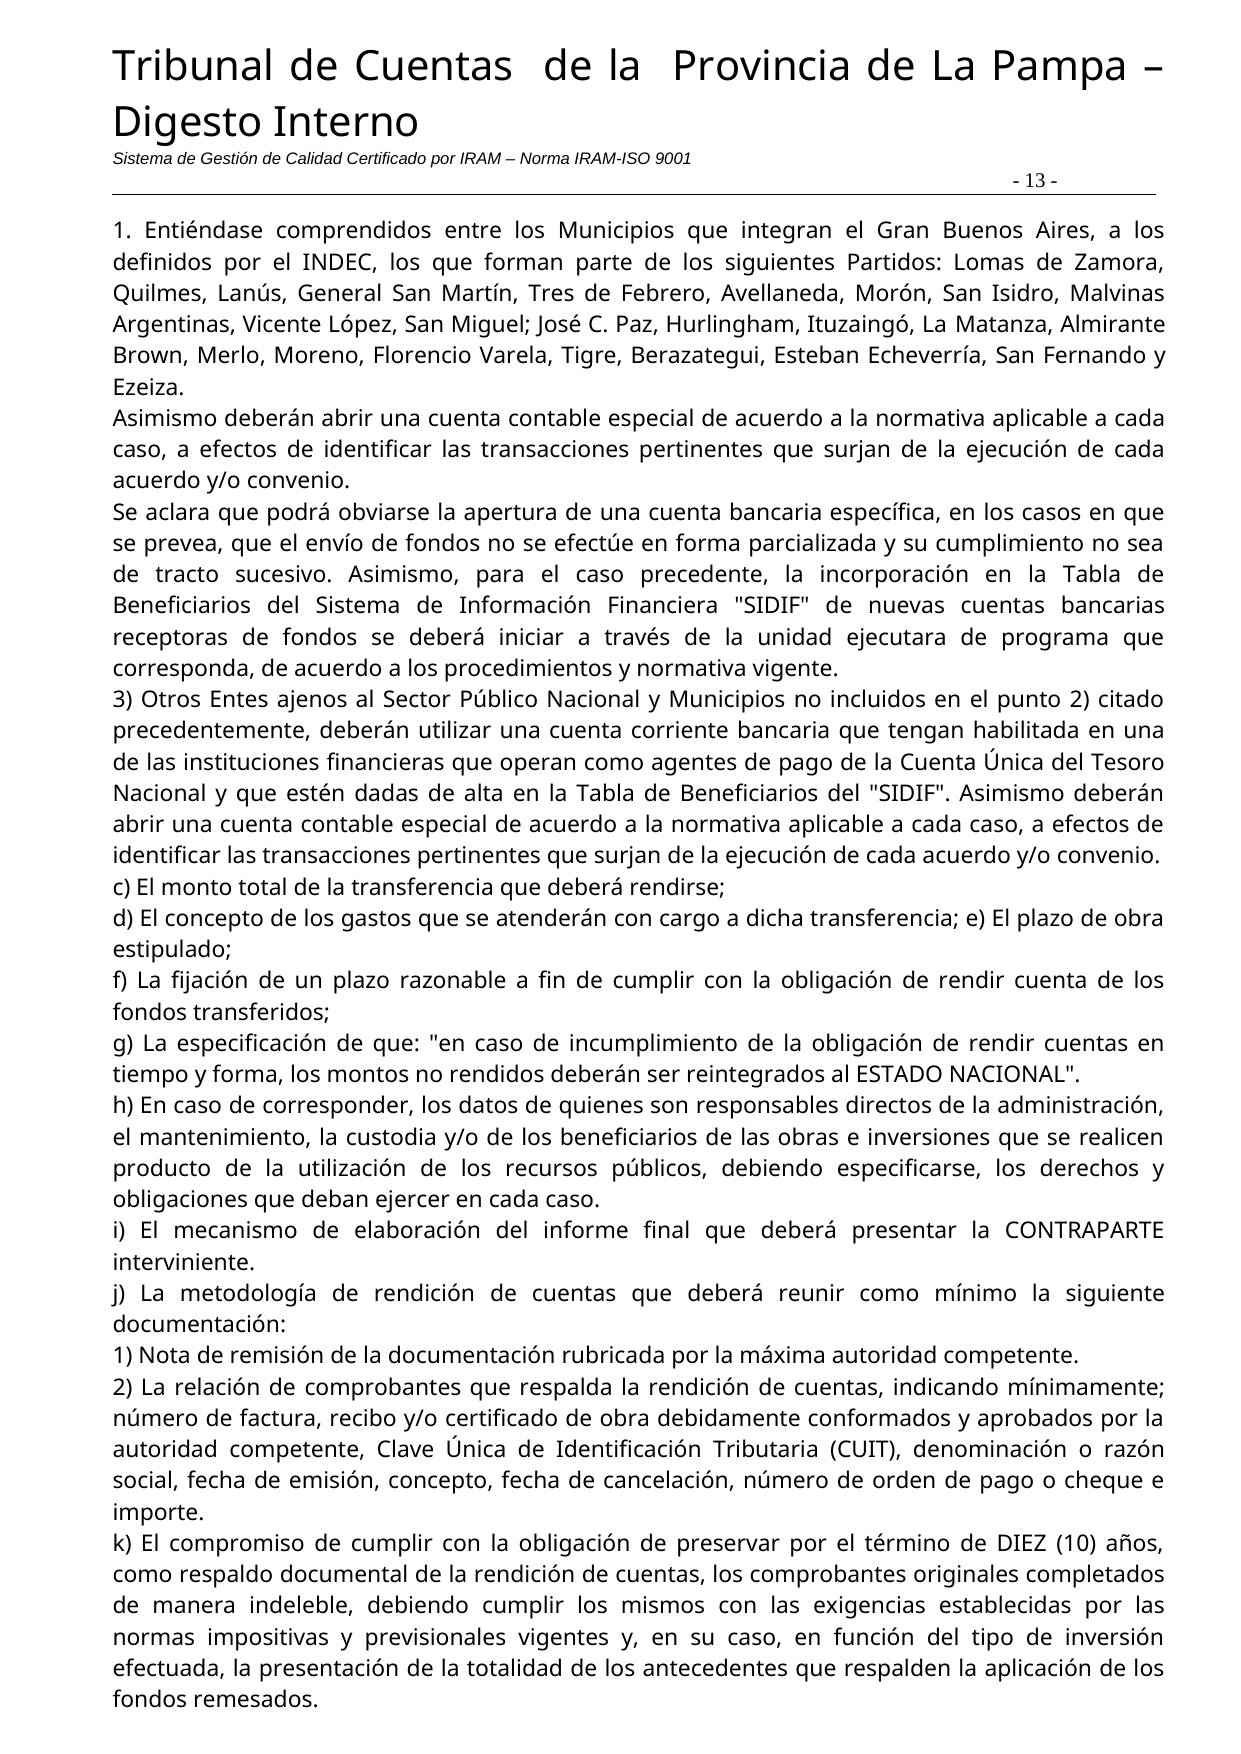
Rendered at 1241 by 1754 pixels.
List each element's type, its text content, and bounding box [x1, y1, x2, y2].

text 3) Otros Entes ajenos al Sector Público Nacional y Municipios no incluidos en el punto 2) citado precedentemente, deberán utilizar una cuenta corriente bancaria que tengan habilitada en una de las instituciones financieras que operan como agentes de pago de la Cuenta Única del Tesoro Nacional y que estén dadas de alta en la Tabla de Beneficiarios del "SIDIF". Asimismo deberán abrir una cuenta contable especial de acuerdo a la normativa aplicable a cada caso, a efectos de identificar las transacciones pertinentes que surjan de la ejecución de cada acuerdo y/o convenio. [112, 683, 1166, 871]
text f) La fijación de un plazo razonable a fin de cumplir con la obligación de rendir cuenta de los fondos transferidos; [112, 964, 1166, 1027]
text j) La metodología de rendición de cuentas que deberá reunir como mínimo la siguiente documentación: [112, 1277, 1166, 1339]
text i) El mecanismo de elaboración del informe final que deberá presentar la CONTRAPARTE interviniente. [112, 1214, 1166, 1277]
text 2) La relación de comprobantes que respalda la rendición de cuentas, indicando mínimamente; número de factura, recibo y/o certificado de obra debidamente conformados y aprobados por la autoridad competente, Clave Única de Identificación Tributaria (CUIT), denominación o razón social, fecha de emisión, concepto, fecha de cancelación, número de orden de pago o cheque e importe. [112, 1371, 1166, 1527]
text h) En caso de corresponder, los datos de quienes son responsables directos de la administración, el mantenimiento, la custodia y/o de los beneficiarios de las obras e inversiones que se realicen producto de la utilización de los recursos públicos, debiendo especificarse, los derechos y obligaciones que deban ejercer en cada caso. [112, 1089, 1166, 1214]
text Asimismo deberán abrir una cuenta contable especial de acuerdo a la normativa aplicable a cada caso, a efectos de identificar las transacciones pertinentes que surjan de la ejecución de cada acuerdo y/o convenio. [112, 402, 1166, 496]
text 1) Nota de remisión de la documentación rubricada por la máxima autoridad competente. [112, 1339, 1166, 1371]
text k) El compromiso de cumplir con la obligación de preservar por el término de DIEZ (10) años, como respaldo documental de la rendición de cuentas, los comprobantes originales completados de manera indeleble, debiendo cumplir los mismos con las exigencias establecidas por las normas impositivas y previsionales vigentes y, en su caso, en función del tipo de inversión efectuada, la presentación de la totalidad de los antecedentes que respalden la aplicación de los fondos remesados. [112, 1527, 1166, 1714]
text d) El concepto de los gastos que se atenderán con cargo a dicha transferencia; e) El plazo de obra estipulado; [112, 902, 1166, 964]
text c) El monto total de la transferencia que deberá rendirse; [112, 871, 1166, 902]
text 1. Entiéndase comprendidos entre los Municipios que integran el Gran Buenos Aires, a los definidos por el INDEC, los que forman parte de los siguientes Partidos: Lomas de Zamora, Quilmes, Lanús, General San Martín, Tres de Febrero, Avellaneda, Morón, San Isidro, Malvinas Argentinas, Vicente López, San Miguel; José C. Paz, Hurlingham, Ituzaingó, La Matanza, Almirante Brown, Merlo, Moreno, Florencio Varela, Tigre, Berazategui, Esteban Echeverría, San Fernando y Ezeiza. [112, 214, 1166, 402]
text g) La especificación de que: "en caso de incumplimiento de la obligación de rendir cuentas en tiempo y forma, los montos no rendidos deberán ser reintegrados al ESTADO NACIONAL". [112, 1027, 1166, 1089]
text Se aclara que podrá obviarse la apertura de una cuenta bancaria específica, en los casos en que se prevea, que el envío de fondos no se efectúe en forma parcializada y su cumplimiento no sea de tracto sucesivo. Asimismo, para el caso precedente, la incorporación en la Tabla de Beneficiarios del Sistema de Información Financiera "SIDIF" de nuevas cuentas bancarias receptoras de fondos se deberá iniciar a través de la unidad ejecutara de programa que corresponda, de acuerdo a los procedimientos y normativa vigente. [112, 496, 1166, 683]
